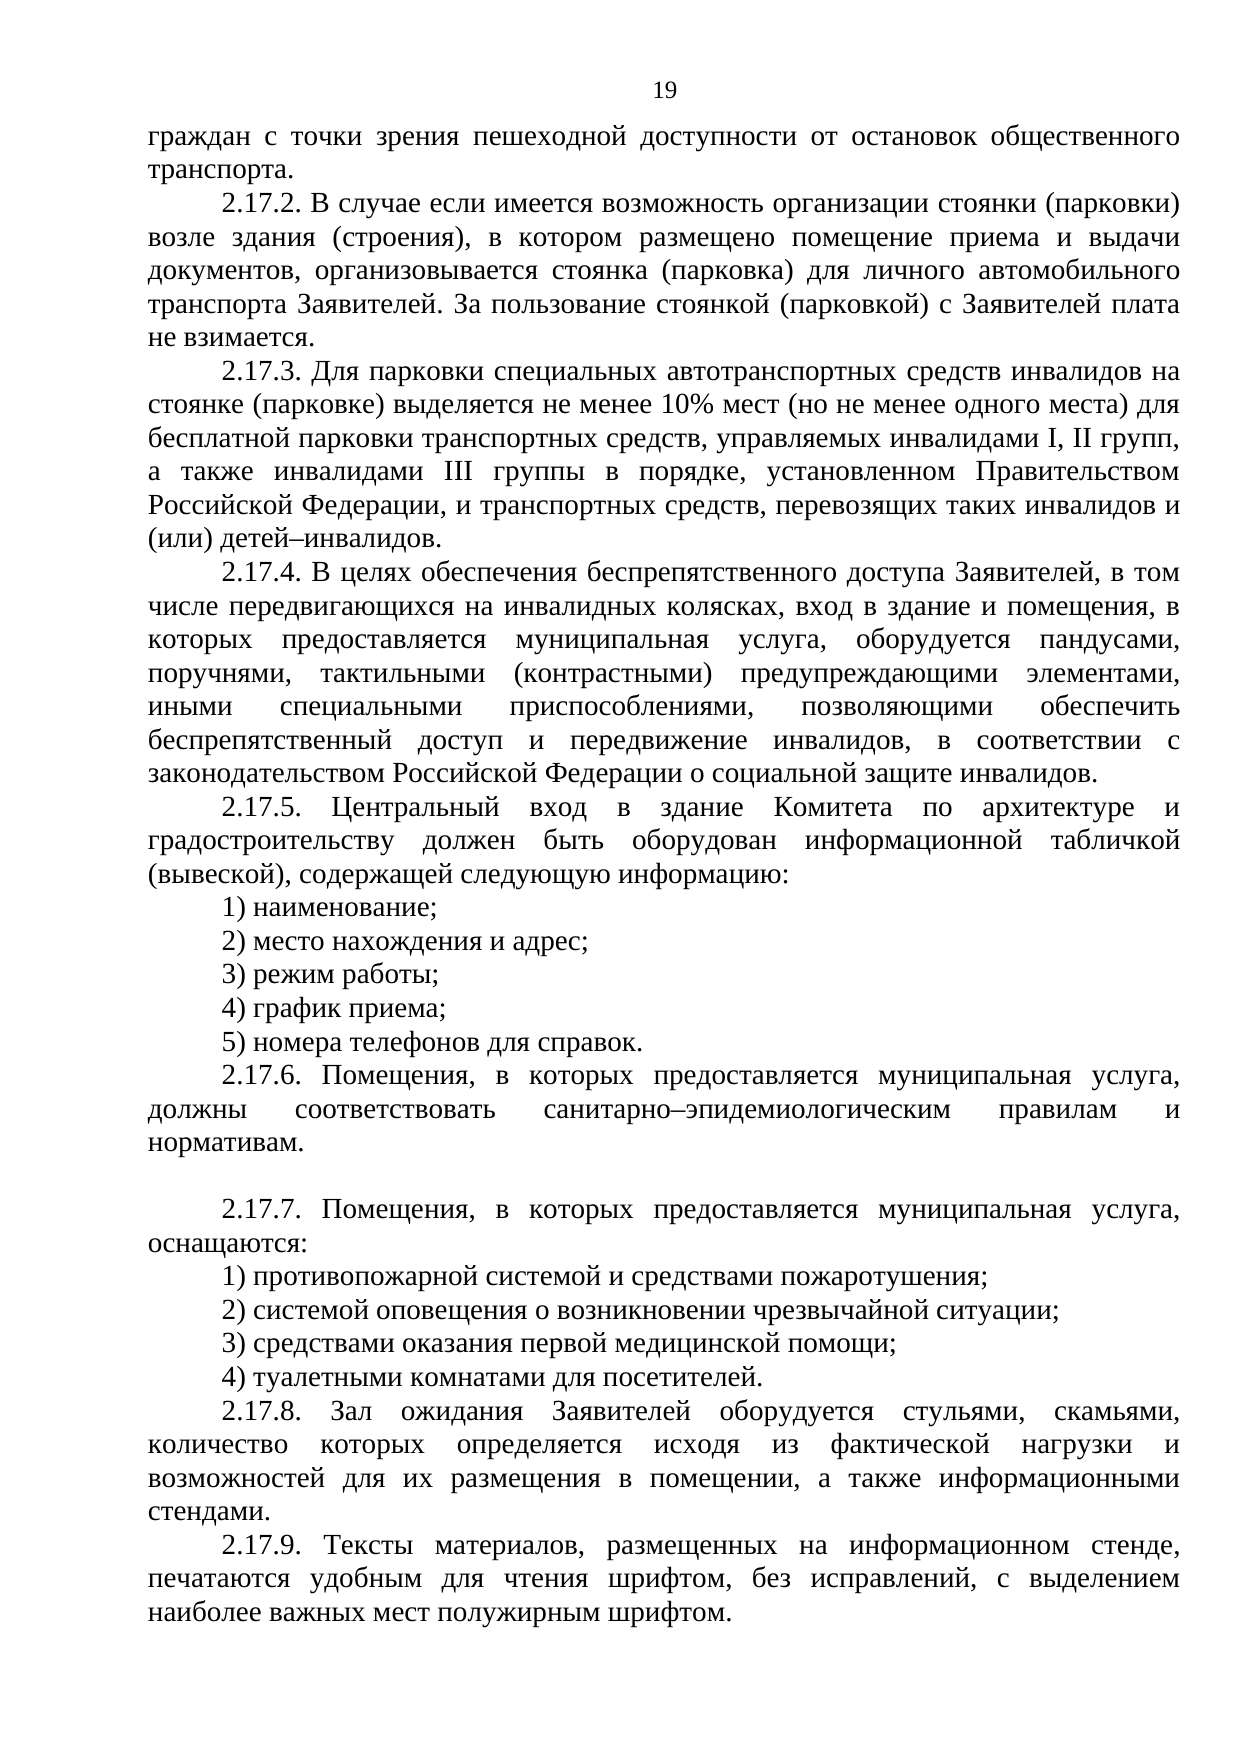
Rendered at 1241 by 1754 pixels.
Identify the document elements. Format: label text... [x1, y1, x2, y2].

text 1) наименование; [148, 889, 1181, 923]
text 2.17.8. Зал ожидания Заявителей оборудуется стульями, скамьями, количество которых определяется исходя из фактической нагрузки и возможностей для их размещения в помещении, а также информационными стендами. [148, 1393, 1181, 1527]
text 2.17.3. Для парковки специальных автотранспортных средств инвалидов на стоянке (парковке) выделяется не менее 10% мест (но не менее одного места) для бесплатной парковки транспортных средств, управляемых инвалидами I, II групп, а также инвалидами III группы в порядке, установленном Правительством Российской Федерации, и транспортных средств, перевозящих таких инвалидов и (или) детей–инвалидов. [148, 353, 1181, 554]
text 2.17.4. В целях обеспечения беспрепятственного доступа Заявителей, в том числе передвигающихся на инвалидных колясках, вход в здание и помещения, в которых предоставляется муниципальная услуга, оборудуется пандусами, поручнями, тактильными (контрастными) предупреждающими элементами, иными специальными приспособлениями, позволяющими обеспечить беспрепятственный доступ и передвижение инвалидов, в соответствии с законодательством Российской Федерации о социальной защите инвалидов. [148, 554, 1181, 789]
text 2.17.2. В случае если имеется возможность организации стоянки (парковки) возле здания (строения), в котором размещено помещение приема и выдачи документов, организовывается стоянка (парковка) для личного автомобильного транспорта Заявителей. За пользование стоянкой (парковкой) с Заявителей плата не взимается. [148, 185, 1181, 353]
text 4) график приема; [148, 990, 1181, 1024]
text 2.17.5. Центральный вход в здание Комитета по архитектуре и градостроительству должен быть оборудован информационной табличкой (вывеской), содержащей следующую информацию: [148, 789, 1181, 889]
text 4) туалетными комнатами для посетителей. [148, 1359, 1181, 1393]
text 3) средствами оказания первой медицинской помощи; [148, 1326, 1181, 1359]
text 2) системой оповещения о возникновении чрезвычайной ситуации; [148, 1292, 1181, 1326]
text 2.17.6. Помещения, в которых предоставляется муниципальная услуга, должны соответствовать санитарно–эпидемиологическим правилам и нормативам. [148, 1057, 1181, 1158]
text 3) режим работы; [148, 957, 1181, 990]
text 5) номера телефонов для справок. [148, 1024, 1181, 1057]
text 2.17.9. Тексты материалов, размещенных на информационном стенде, печатаются удобным для чтения шрифтом, без исправлений, с выделением наиболее важных мест полужирным шрифтом. [148, 1527, 1181, 1627]
text 2.17.7. Помещения, в которых предоставляется муниципальная услуга, оснащаются: [148, 1191, 1181, 1258]
text 1) противопожарной системой и средствами пожаротушения; [148, 1258, 1181, 1292]
text граждан с точки зрения пешеходной доступности от остановок общественного транспорта. [148, 118, 1181, 185]
text 2) место нахождения и адрес; [148, 923, 1181, 957]
